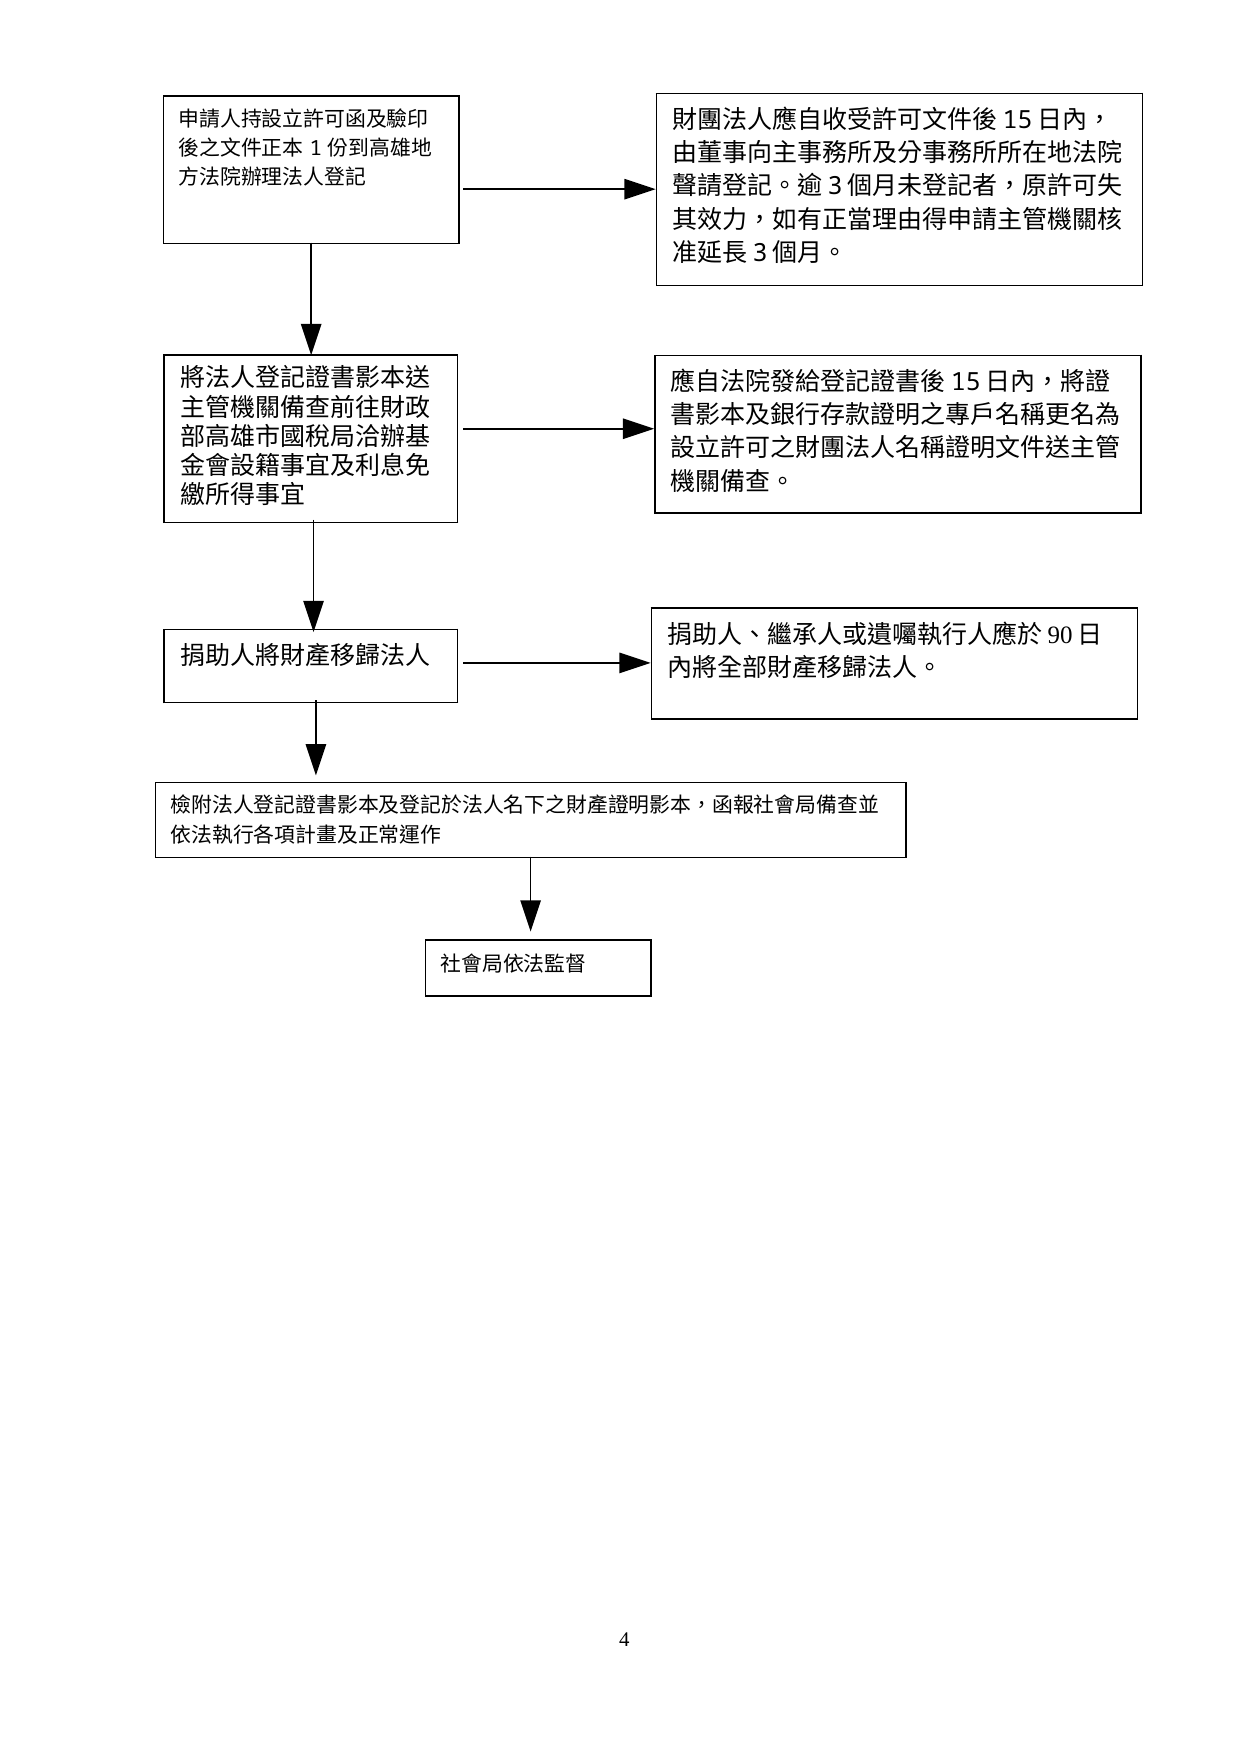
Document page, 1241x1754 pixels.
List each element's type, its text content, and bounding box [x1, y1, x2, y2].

text 財團法人應自收受許可文件後15日內，由董事向主事務所及分事務所所在地法院聲請登記。逾3個月未登記者，原許可失其效力，如有正當理由得申請主管機關核准延長3個月。 [672, 101, 1127, 268]
text 捐助人將財產移歸法人 [180, 637, 442, 671]
text 將法人登記證書影本送主管機關備查前往財政部高雄市國稅局洽辦基金會設籍事宜及利息免繳所得事宜 [180, 363, 442, 509]
text 應自法院發給登記證書後15日內，將證書影本及銀行存款證明之專戶名稱更名為設立許可之財團法人名稱證明文件送主管機關備查。 [671, 363, 1125, 497]
text 捐助人、繼承人或遺囑執行人應於90日內將全部財產移歸法人。 [667, 616, 1122, 683]
